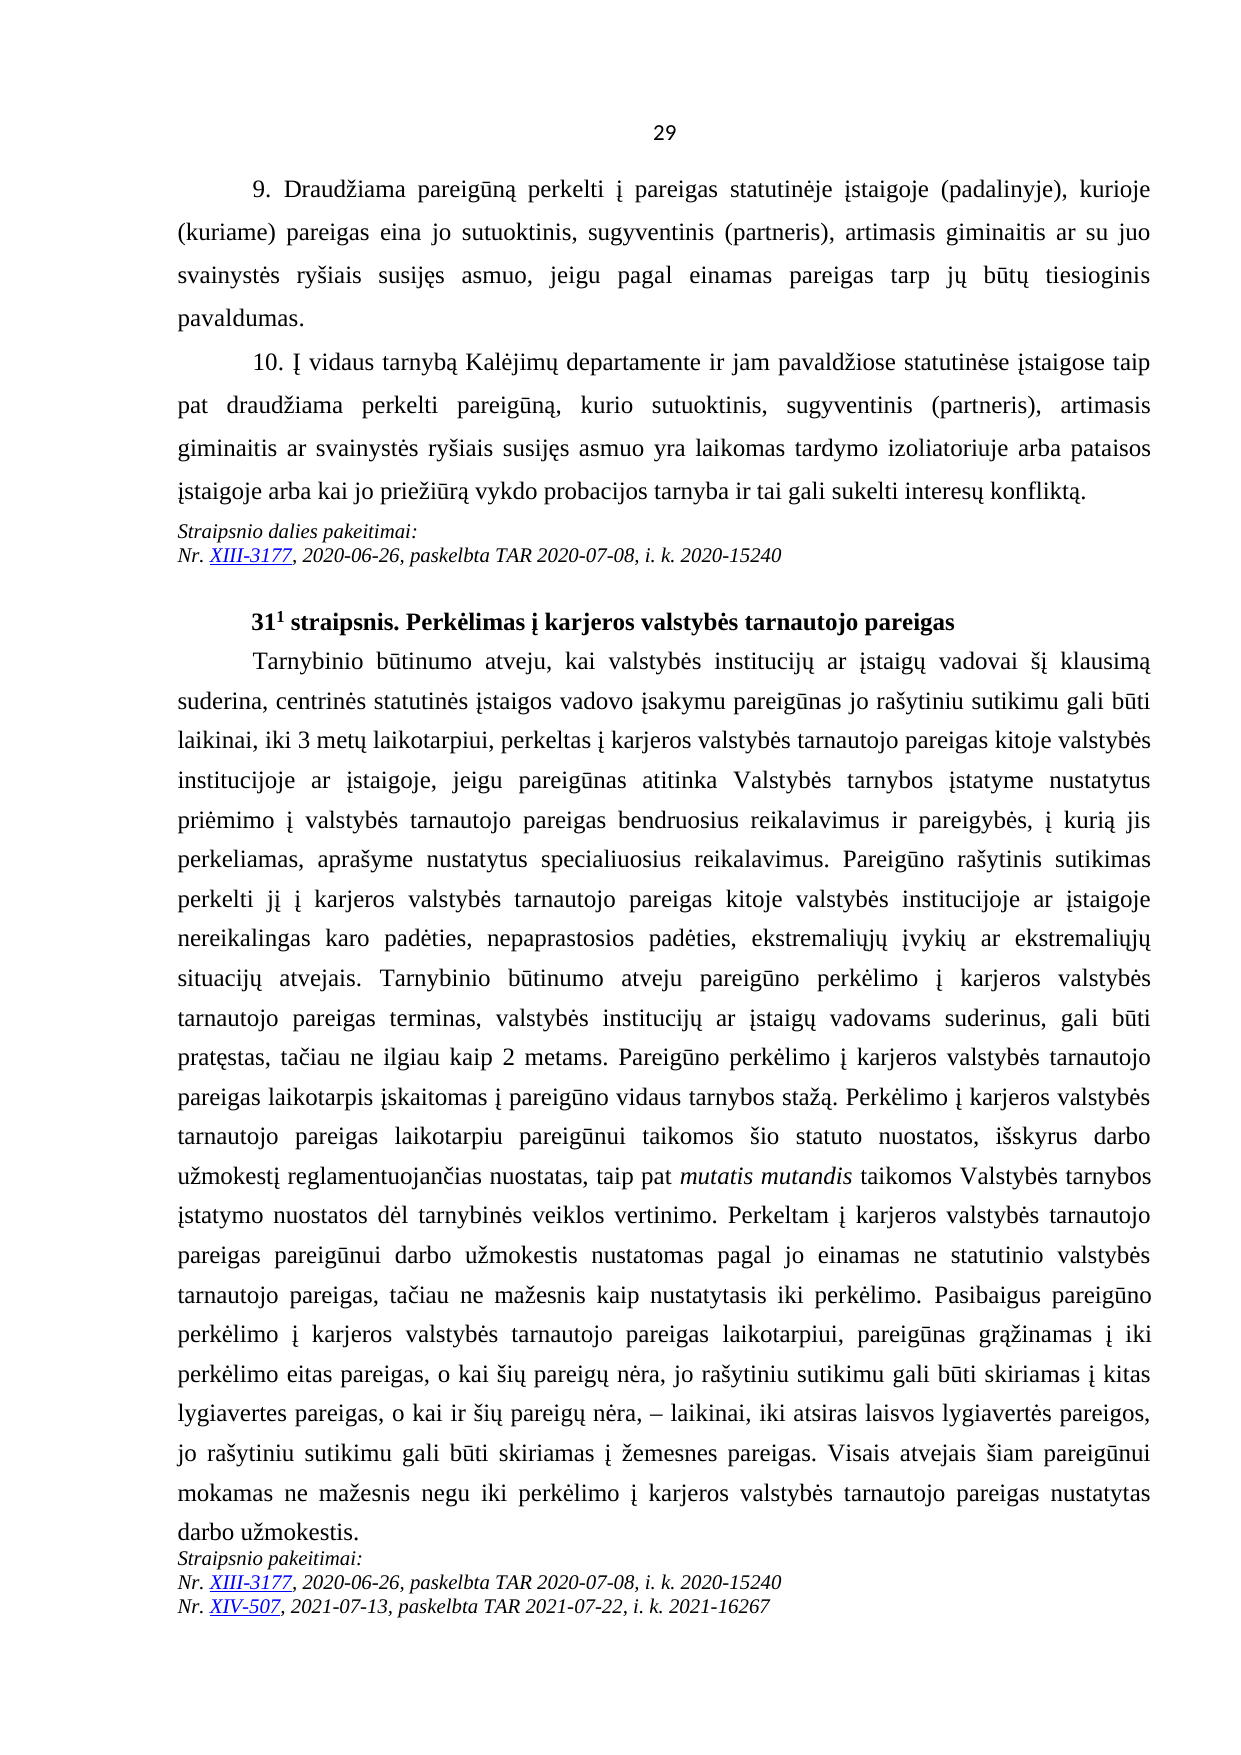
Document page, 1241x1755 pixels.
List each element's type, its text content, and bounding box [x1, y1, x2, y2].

text 10. Į vidaus tarnybą Kalėjimų departamente ir jam pavaldžiose statutinėse įstaigose taip pat draudžiama perkelti pareigūną, kurio sutuoktinis, sugyventinis (partneris), artimasis giminaitis ar svainystės ryšiais susijęs asmuo yra laikomas tardymo izoliatoriuje arba pataisos įstaigoje arba kai jo priežiūrą vykdo probacijos tarnyba ir tai gali sukelti interesų konfliktą. [177, 347, 1152, 505]
text Nr. XIII-3177, 2020-06-26, paskelbta TAR 2020-07-08, i. k. 2020-15240 [177, 543, 1152, 567]
text 311 straipsnis. Perkėlimas į karjeros valstybės tarnautojo pareigas [177, 596, 1152, 636]
text Nr. XIII-3177, 2020-06-26, paskelbta TAR 2020-07-08, i. k. 2020-15240 [177, 1570, 1152, 1594]
text 9. Draudžiama pareigūną perkelti į pareigas statutinėje įstaigoje (padalinyje), kurioje (kuriame) pareigas eina jo sutuoktinis, sugyventinis (partneris), artimasis giminaitis ar su juo svainystės ryšiais susijęs asmuo, jeigu pagal einamas pareigas tarp jų būtų tiesioginis pavaldumas. [177, 174, 1152, 332]
text Tarnybinio būtinumo atveju, kai valstybės institucijų ar įstaigų vadovai šį klausimą suderina, centrinės statutinės įstaigos vadovo įsakymu pareigūnas jo rašytiniu sutikimu gali būti laikinai, iki 3 metų laikotarpiui, perkeltas į karjeros valstybės tarnautojo pareigas kitoje valstybės institucijoje ar įstaigoje, jeigu pareigūnas atitinka Valstybės tarnybos įstatyme nustatytus priėmimo į valstybės tarnautojo pareigas bendruosius reikalavimus ir pareigybės, į kurią jis perkeliamas, aprašyme nustatytus specialiuosius reikalavimus. Pareigūno rašytinis sutikimas perkelti jį į karjeros valstybės tarnautojo pareigas kitoje valstybės institucijoje ar įstaigoje nereikalingas karo padėties, nepaprastosios padėties, ekstremaliųjų įvykių ar ekstremaliųjų situacijų atvejais. Tarnybinio būtinumo atveju pareigūno perkėlimo į karjeros valstybės tarnautojo pareigas terminas, valstybės institucijų ar įstaigų vadovams suderinus, gali būti pratęstas, tačiau ne ilgiau kaip 2 metams. Pareigūno perkėlimo į karjeros valstybės tarnautojo pareigas laikotarpis įskaitomas į pareigūno vidaus tarnybos stažą. Perkėlimo į karjeros valstybės tarnautojo pareigas laikotarpiu pareigūnui taikomos šio statuto nuostatos, išskyrus darbo užmokestį reglamentuojančias nuostatas, taip pat mutatis mutandis taikomos Valstybės tarnybos įstatymo nuostatos dėl tarnybinės veiklos vertinimo. Perkeltam į karjeros valstybės tarnautojo pareigas pareigūnui darbo užmokestis nustatomas pagal jo einamas ne statutinio valstybės tarnautojo pareigas, tačiau ne mažesnis kaip nustatytasis iki perkėlimo. Pasibaigus pareigūno perkėlimo į karjeros valstybės tarnautojo pareigas laikotarpiui, pareigūnas grąžinamas į iki perkėlimo eitas pareigas, o kai šių pareigų nėra, jo rašytiniu sutikimu gali būti skiriamas į kitas lygiavertes pareigas, o kai ir šių pareigų nėra, – laikinai, iki atsiras laisvos lygiavertės pareigos, jo rašytiniu sutikimu gali būti skiriamas į žemesnes pareigas. Visais atvejais šiam pareigūnui mokamas ne mažesnis negu iki perkėlimo į karjeros valstybės tarnautojo pareigas nustatytas darbo užmokestis. [177, 636, 1152, 1546]
text Straipsnio dalies pakeitimai: [177, 519, 1152, 543]
text Straipsnio pakeitimai: [177, 1546, 1152, 1570]
text Nr. XIV-507, 2021-07-13, paskelbta TAR 2021-07-22, i. k. 2021-16267 [177, 1594, 1152, 1618]
